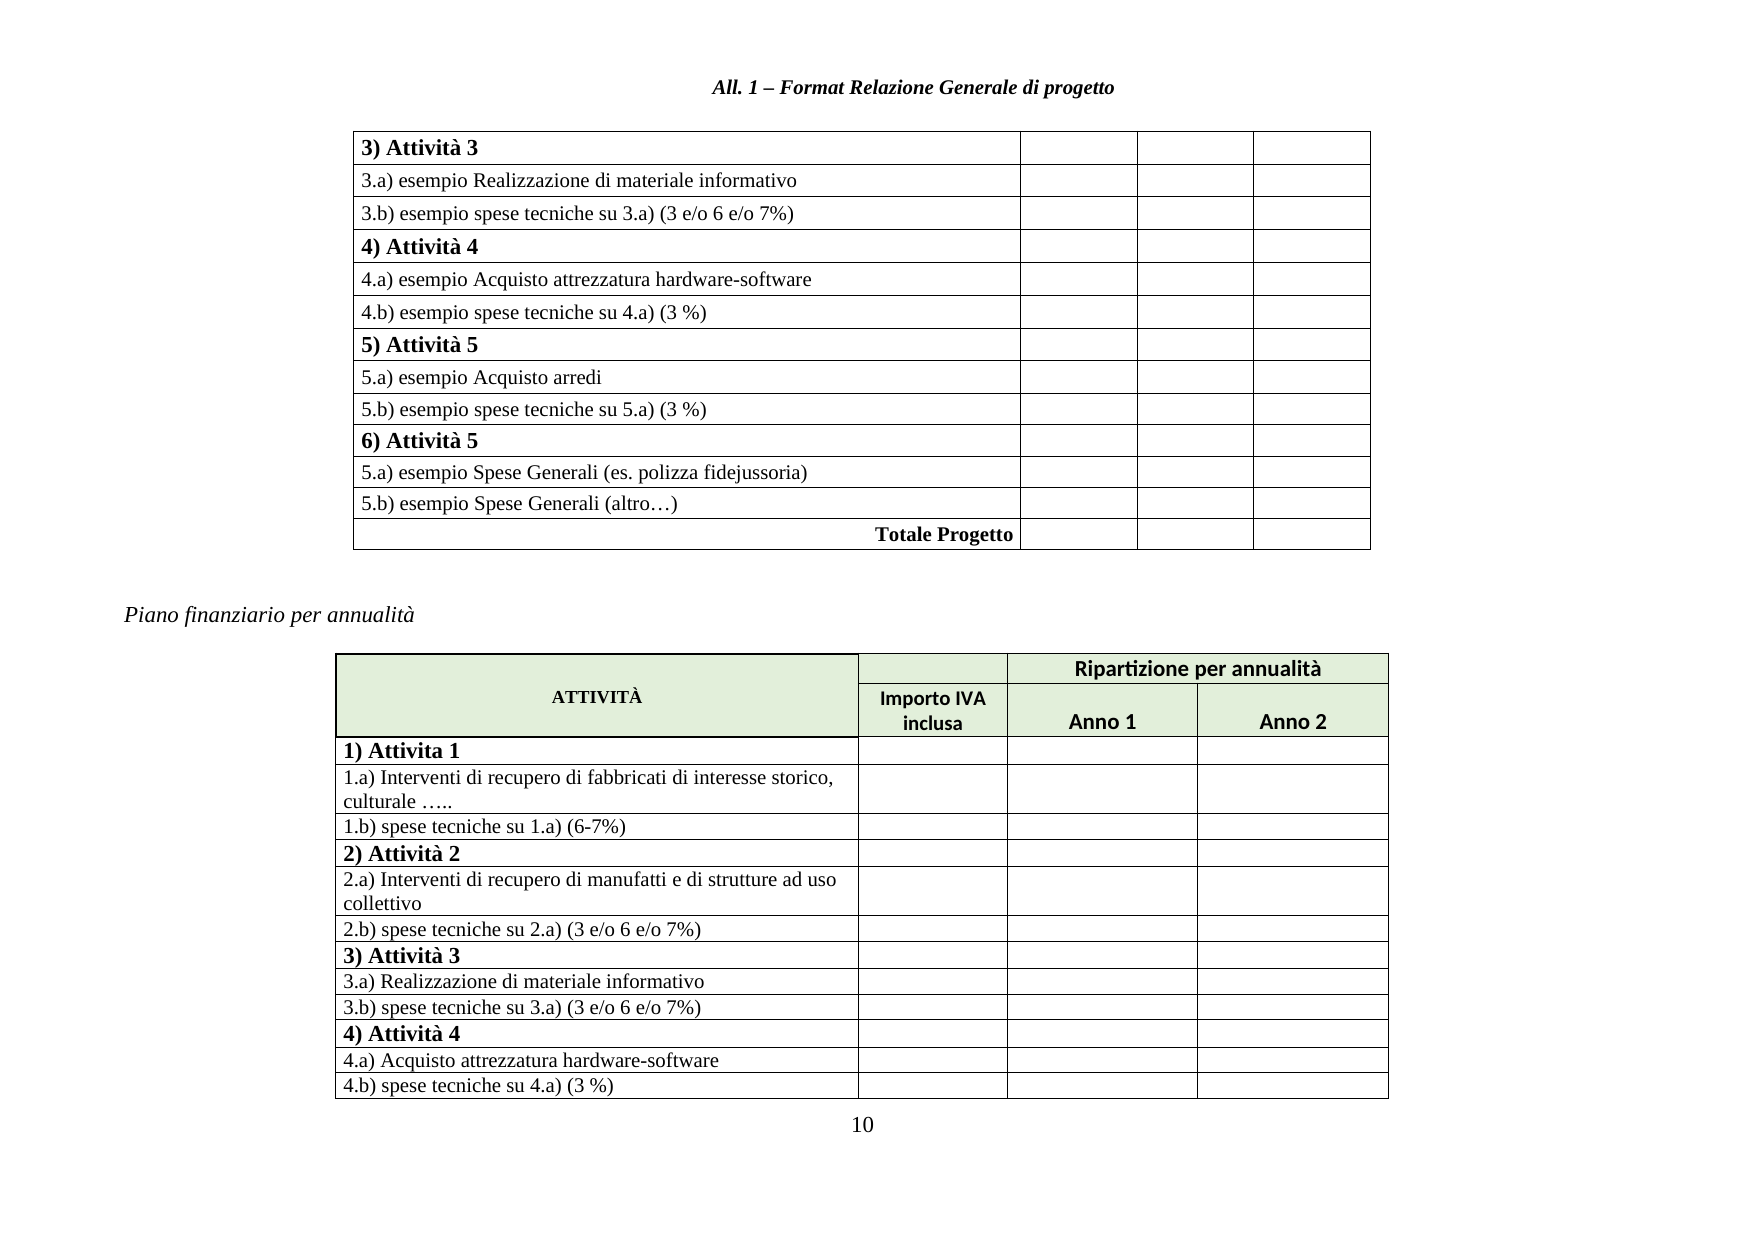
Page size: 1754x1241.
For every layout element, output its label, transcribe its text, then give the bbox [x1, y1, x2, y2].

table_cell [859, 995, 1007, 1019]
table_cell [1198, 916, 1388, 941]
table_cell [1138, 488, 1253, 518]
table_cell 4.a) esempio Acquisto attrezzatura hardware-software [354, 263, 1020, 295]
table_cell [1021, 230, 1137, 262]
table_cell 2.a) Interventi di recupero di manufatti e di strutture ad uso collettivo [336, 867, 858, 915]
table_cell 3) Attività 3 [336, 942, 858, 968]
table_cell 5.a) esempio Acquisto arredi [354, 361, 1020, 393]
table_header Ripartizione per annualità [1008, 654, 1388, 683]
table_cell [859, 867, 1007, 915]
table_header [859, 654, 1007, 683]
table_cell 4) Attività 4 [354, 230, 1020, 262]
table_cell [1138, 394, 1253, 424]
table_cell [1021, 361, 1137, 393]
table_cell [1138, 361, 1253, 393]
table_cell [1138, 197, 1253, 229]
table_cell [1008, 814, 1197, 839]
table_cell 4) Attività 4 [336, 1020, 858, 1047]
table_cell [859, 916, 1007, 941]
table_cell [1008, 916, 1197, 941]
table_cell [1254, 425, 1370, 456]
table_cell [1021, 165, 1137, 196]
table_cell [1008, 1048, 1197, 1072]
table_cell 3.b) spese tecniche su 3.a) (3 e/o 6 e/o 7%) [336, 995, 858, 1019]
table_cell Anno 1 [1008, 684, 1197, 736]
table_cell [1008, 840, 1197, 866]
table_cell [859, 1020, 1007, 1047]
table_cell [1254, 361, 1370, 393]
table_cell [1138, 457, 1253, 487]
table_cell 5.a) esempio Spese Generali (es. polizza fidejussoria) [354, 457, 1020, 487]
table_cell 1) Attivita 1 [336, 738, 858, 764]
table_cell [1138, 230, 1253, 262]
table_cell [1021, 197, 1137, 229]
table_cell Anno 2 [1198, 684, 1388, 736]
table_cell 1.b) spese tecniche su 1.a) (6-7%) [336, 814, 858, 839]
table_cell [1138, 519, 1253, 549]
table_cell 5) Attività 5 [354, 329, 1020, 360]
table_cell [1008, 942, 1197, 968]
table_cell [1138, 329, 1253, 360]
table_cell 4.a) Acquisto attrezzatura hardware-software [336, 1048, 858, 1072]
table_cell [1021, 519, 1137, 549]
table_cell [1254, 329, 1370, 360]
table_cell [1138, 263, 1253, 295]
table_cell [1138, 132, 1253, 163]
table_cell 3.b) esempio spese tecniche su 3.a) (3 e/o 6 e/o 7%) [354, 197, 1020, 229]
table_cell [1254, 488, 1370, 518]
table_cell 2.b) spese tecniche su 2.a) (3 e/o 6 e/o 7%) [336, 916, 858, 941]
table_cell Totale Progetto [354, 519, 1020, 549]
table_cell [1198, 737, 1388, 764]
table_cell [1254, 457, 1370, 487]
table_cell [1021, 296, 1137, 327]
table_cell [1198, 765, 1388, 813]
table_cell 5.b) esempio Spese Generali (altro…) [354, 488, 1020, 518]
table_cell [1254, 132, 1370, 163]
table_cell 6) Attività 5 [354, 425, 1020, 456]
table_cell 3.a) Realizzazione di materiale informativo [336, 969, 858, 994]
table_cell [1198, 969, 1388, 994]
table_cell 4.b) spese tecniche su 4.a) (3 %) [336, 1073, 858, 1098]
table_cell [1021, 263, 1137, 295]
table_cell 3.a) esempio Realizzazione di materiale informativo [354, 165, 1020, 196]
table_cell [1008, 737, 1197, 764]
text Piano finanziario per annualità [118, 601, 1606, 628]
table_cell 1.a) Interventi di recupero di fabbricati di interesse storico, culturale ….. [336, 765, 858, 813]
table_cell [1254, 230, 1370, 262]
table_cell 5.b) esempio spese tecniche su 5.a) (3 %) [354, 394, 1020, 424]
table_cell [1254, 394, 1370, 424]
table_cell [1021, 329, 1137, 360]
table_cell 4.b) esempio spese tecniche su 4.a) (3 %) [354, 296, 1020, 327]
table_cell [859, 1048, 1007, 1072]
table_cell [1021, 457, 1137, 487]
table_header attività [337, 655, 858, 736]
table_cell [1198, 995, 1388, 1019]
table_cell [1198, 814, 1388, 839]
table_cell [859, 840, 1007, 866]
table_cell [1198, 867, 1388, 915]
table_cell [859, 814, 1007, 839]
table_cell [859, 969, 1007, 994]
table_cell [1021, 394, 1137, 424]
table_cell [1198, 840, 1388, 866]
table_cell [1254, 165, 1370, 196]
table_cell [1021, 132, 1137, 163]
table_cell [1138, 296, 1253, 327]
table_cell [1254, 263, 1370, 295]
table_cell [1021, 425, 1137, 456]
table_cell [1008, 969, 1197, 994]
table_cell [1008, 867, 1197, 915]
table_cell [1008, 995, 1197, 1019]
table_cell [1198, 1020, 1388, 1047]
table_cell [1254, 296, 1370, 327]
table_cell 2) Attività 2 [336, 840, 858, 866]
table_cell [859, 942, 1007, 968]
table_cell 3) Attività 3 [354, 132, 1020, 163]
table_cell [1198, 1048, 1388, 1072]
table_cell [1198, 1073, 1388, 1098]
table_cell [859, 1073, 1007, 1098]
table_cell [1254, 519, 1370, 549]
table_cell [859, 737, 1007, 764]
table_cell [1008, 765, 1197, 813]
table_cell [1138, 165, 1253, 196]
table_cell [1008, 1073, 1197, 1098]
table_cell [859, 765, 1007, 813]
table_cell [1254, 197, 1370, 229]
table_cell Importo IVA inclusa [859, 684, 1007, 736]
table_cell [1198, 942, 1388, 968]
table_cell [1021, 488, 1137, 518]
table_cell [1008, 1020, 1197, 1047]
table_cell [1138, 425, 1253, 456]
